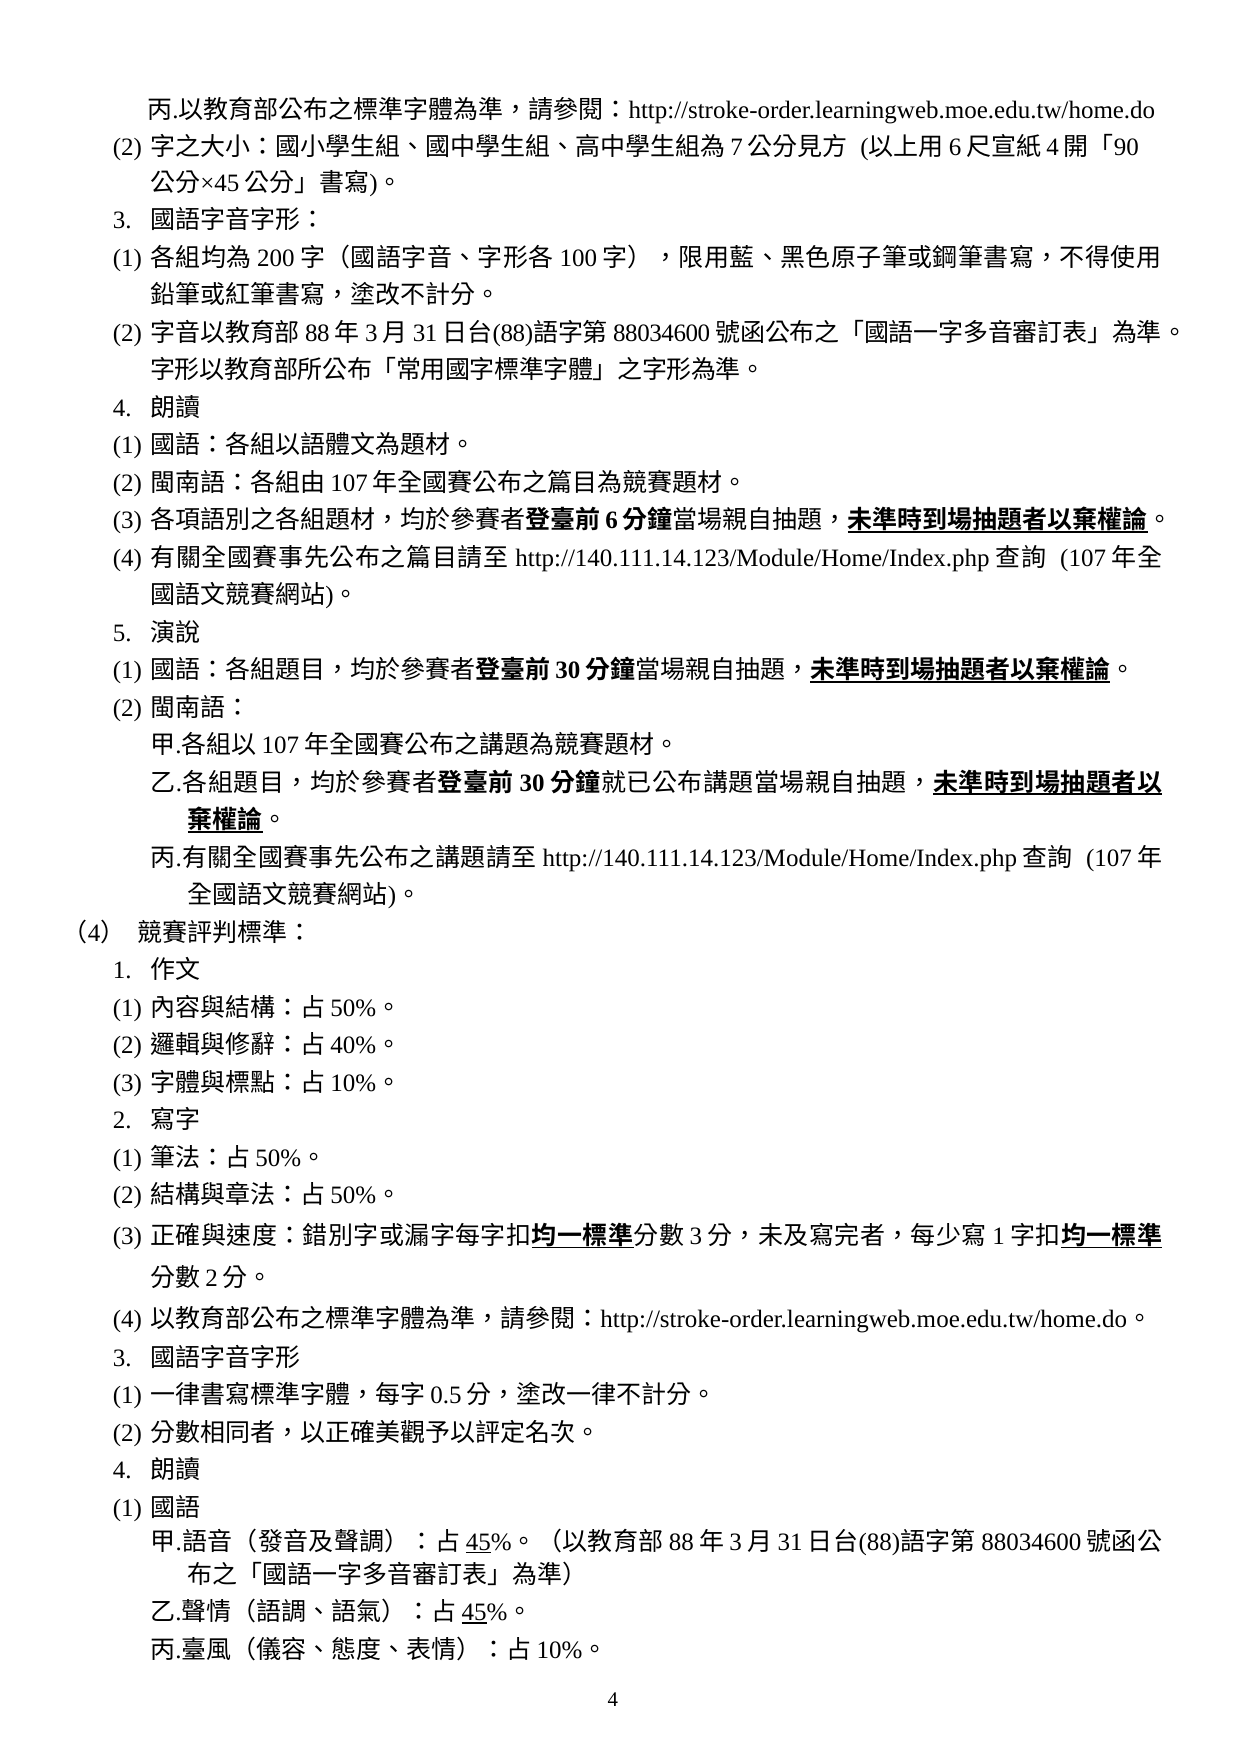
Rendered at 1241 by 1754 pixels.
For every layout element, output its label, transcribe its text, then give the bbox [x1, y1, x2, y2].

list 一律書寫標準字體，每字0.5分，塗改一律不計分。 [113, 1374, 1162, 1411]
list 各項語別之各組題材，均於參賽者登臺前6分鐘當場親自抽題，未準時到場抽題者以棄權論。 [113, 499, 1162, 536]
list 閩南語： [113, 686, 1162, 724]
list 結構與章法：占50%。 [113, 1174, 1162, 1211]
text 丙.臺風（儀容、態度、表情）：占10%。 [63, 1628, 1162, 1665]
list 國語：各組題目，均於參賽者登臺前30分鐘當場親自抽題，未準時到場抽題者以棄權論。 [113, 649, 1162, 686]
list 國語：各組以語體文為題材。 [113, 424, 1162, 461]
list 分數相同者，以正確美觀予以評定名次。 [113, 1411, 1162, 1449]
text 丙.以教育部公布之標準字體為準，請參閱：http://stroke-order.learningweb.moe.edu.tw/home.do [147, 89, 1162, 126]
list 閩南語：各組由107年全國賽公布之篇目為競賽題材。 [113, 461, 1162, 499]
list 邏輯與修辭：占40%。 [113, 1024, 1162, 1061]
list 字音以教育部88年3月31日台(88)語字第88034600號函公布之「國語一字多音審訂表」為準。字形以教育部所公布「常用國字標準字體」之字形為準。 [113, 311, 1162, 386]
list 競賽評判標準： [63, 911, 1162, 949]
list 有關全國賽事先公布之篇目請至http://140.111.14.123/Module/Home/Index.php查詢 (107年全國語文競賽網站)。 [113, 536, 1162, 611]
list 字之大小：國小學生組、國中學生組、高中學生組為7公分見方 (以上用6尺宣紙4開「90公分×45公分」書寫)。 [113, 126, 1162, 199]
list 國語 [113, 1486, 1162, 1524]
list 朗讀 [113, 386, 1162, 424]
list 內容與結構：占50%。 [113, 986, 1162, 1024]
list 以教育部公布之標準字體為準，請參閱：http://stroke-order.learningweb.moe.edu.tw/home.do。 [113, 1294, 1162, 1336]
list 演說 [113, 611, 1162, 649]
text 乙.聲情（語調、語氣）：占45%。 [63, 1590, 1162, 1628]
list 字體與標點：占10%。 [113, 1061, 1162, 1099]
list 作文 [113, 949, 1162, 986]
list 寫字 [113, 1099, 1162, 1136]
list 朗讀 [113, 1449, 1162, 1486]
list 國語字音字形 [113, 1336, 1162, 1374]
text 甲.語音（發音及聲調）：占45%。（以教育部88年3月31日台(88)語字第88034600號函公布之「國語一字多音審訂表」為準） [150, 1524, 1162, 1590]
list 筆法：占50%。 [113, 1136, 1162, 1174]
text 丙.有關全國賽事先公布之講題請至http://140.111.14.123/Module/Home/Index.php查詢 (107年全國語文競賽網站)。 [150, 836, 1162, 911]
text 乙.各組題目，均於參賽者登臺前30分鐘就已公布講題當場親自抽題，未準時到場抽題者以棄權論。 [150, 761, 1162, 836]
text 甲.各組以107年全國賽公布之講題為競賽題材。 [63, 724, 1162, 761]
list 各組均為200字（國語字音、字形各100字），限用藍、黑色原子筆或鋼筆書寫，不得使用鉛筆或紅筆書寫，塗改不計分。 [113, 236, 1162, 311]
list 正確與速度：錯別字或漏字每字扣均一標準分數3分，未及寫完者，每少寫1字扣均一標準分數2分。 [113, 1211, 1162, 1294]
list 國語字音字形： [113, 199, 1162, 236]
